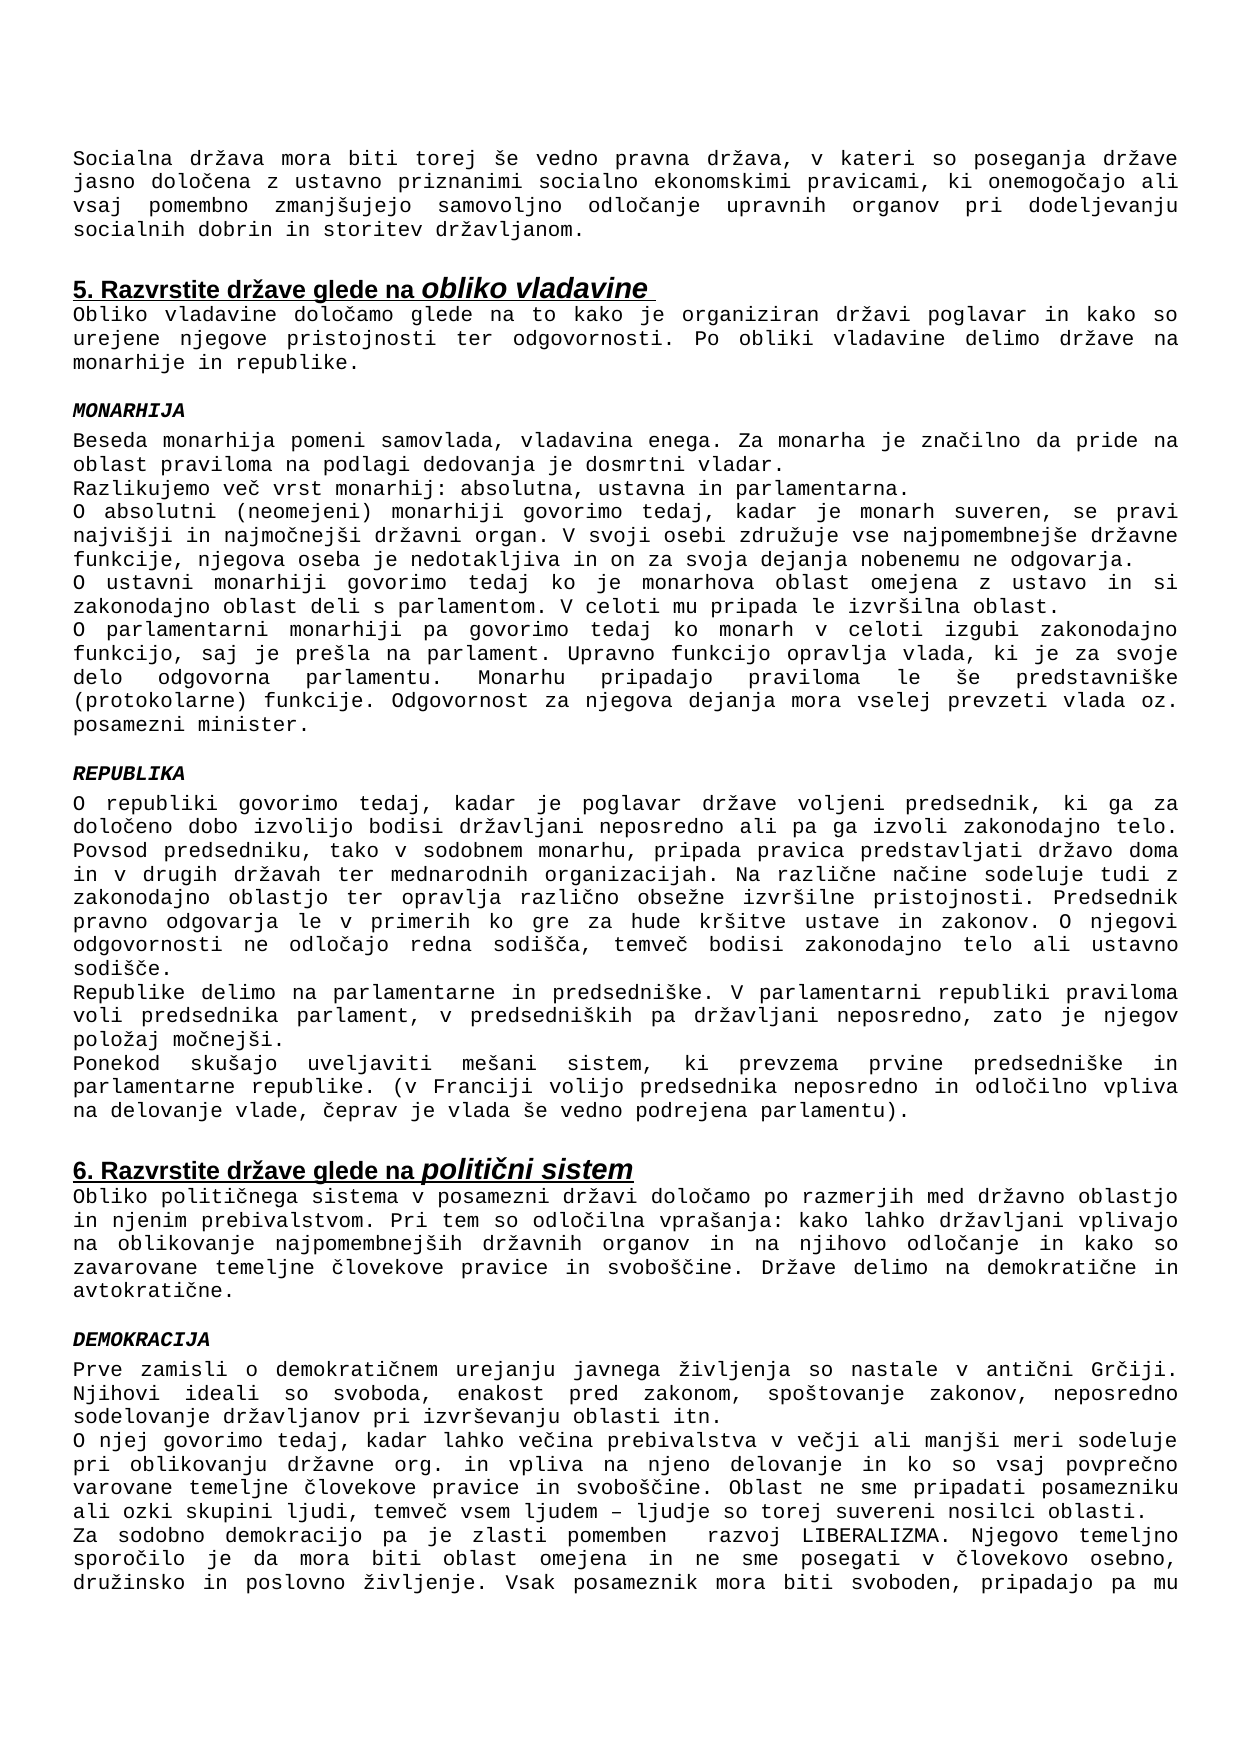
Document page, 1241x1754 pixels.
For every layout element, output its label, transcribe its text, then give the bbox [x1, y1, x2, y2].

text O njej govorimo tedaj, kadar lahko večina prebivalstva v večji ali manjši meri sodeluje pri oblikovanju državne org. in vpliva na njeno delovanje in ko so vsaj povprečno varovane temeljne človekove pravice in svoboščine. Oblast ne sme pripadati posamezniku ali ozki skupini ljudi, temveč vsem ljudem – ljudje so torej suvereni nosilci oblasti. [73, 1430, 1179, 1524]
text Razlikujemo več vrst monarhij: absolutna, ustavna in parlamentarna. [73, 478, 1179, 501]
subtitle 5. Razvrstite države glede na obliko vladavine [73, 271, 1179, 304]
text Socialna država mora biti torej še vedno pravna država, v kateri so poseganja države jasno določena z ustavno priznanimi socialno ekonomskimi pravicami, ki onemogočajo ali vsaj pomembno zmanjšujejo samovoljno odločanje upravnih organov pri dodeljevanju socialnih dobrin in storitev državljanom. [73, 148, 1179, 242]
text Ponekod skušajo uveljaviti mešani sistem, ki prevzema prvine predsedniške in parlamentarne republike. (v Franciji volijo predsednika neposredno in odločilno vpliva na delovanje vlade, čeprav je vlada še vedno podrejena parlamentu). [73, 1053, 1179, 1124]
text Obliko vladavine določamo glede na to kako je organiziran državi poglavar in kako so urejene njegove pristojnosti ter odgovornosti. Po obliki vladavine delimo države na monarhije in republike. [73, 304, 1179, 375]
text Republike delimo na parlamentarne in predsedniške. V parlamentarni republiki praviloma voli predsednika parlament, v predsedniških pa državljani neposredno, zato je njegov položaj močnejši. [73, 982, 1179, 1053]
text 6. Razvrstite države glede na politični sistem [73, 1152, 1179, 1186]
subtitle DEMOKRACIJA [73, 1329, 1179, 1353]
text Za sodobno demokracijo pa je zlasti pomemben razvoj LIBERALIZMA. Njegovo temeljno sporočilo je da mora biti oblast omejena in ne sme posegati v človekovo osebno, družinsko in poslovno življenje. Vsak posameznik mora biti svoboden, pripadajo pa mu [73, 1524, 1179, 1596]
subtitle REPUBLIKA [73, 763, 1179, 786]
text O republiki govorimo tedaj, kadar je poglavar države voljeni predsednik, ki ga za določeno dobo izvolijo bodisi državljani neposredno ali pa ga izvoli zakonodajno telo. Povsod predsedniku, tako v sodobnem monarhu, pripada pravica predstavljati državo doma in v drugih državah ter mednarodnih organizacijah. Na različne načine sodeluje tudi z zakonodajno oblastjo ter opravlja različno obsežne izvršilne pristojnosti. Predsednik pravno odgovarja le v primerih ko gre za hude kršitve ustave in zakonov. O njegovi odgovornosti ne odločajo redna sodišča, temveč bodisi zakonodajno telo ali ustavno sodišče. [73, 793, 1179, 982]
text Obliko političnega sistema v posamezni državi določamo po razmerjih med državno oblastjo in njenim prebivalstvom. Pri tem so odločilna vprašanja: kako lahko državljani vplivajo na oblikovanje najpomembnejših državnih organov in na njihovo odločanje in kako so zavarovane temeljne človekove pravice in svoboščine. Države delimo na demokratične in avtokratične. [73, 1186, 1179, 1304]
text O ustavni monarhiji govorimo tedaj ko je monarhova oblast omejena z ustavo in si zakonodajno oblast deli s parlamentom. V celoti mu pripada le izvršilna oblast. [73, 572, 1179, 619]
text Beseda monarhija pomeni samovlada, vladavina enega. Za monarha je značilno da pride na oblast praviloma na podlagi dedovanja je dosmrtni vladar. [73, 430, 1179, 478]
text O parlamentarni monarhiji pa govorimo tedaj ko monarh v celoti izgubi zakonodajno funkcijo, saj je prešla na parlament. Upravno funkcijo opravlja vlada, ki je za svoje delo odgovorna parlamentu. Monarhu pripadajo praviloma le še predstavniške (protokolarne) funkcije. Odgovornost za njegova dejanja mora vselej prevzeti vlada oz. posamezni minister. [73, 619, 1179, 738]
text Prve zamisli o demokratičnem urejanju javnega življenja so nastale v antični Grčiji. Njihovi ideali so svoboda, enakost pred zakonom, spoštovanje zakonov, neposredno sodelovanje državljanov pri izvrševanju oblasti itn. [73, 1359, 1179, 1430]
subtitle MONARHIJA [73, 400, 1179, 424]
text O absolutni (neomejeni) monarhiji govorimo tedaj, kadar je monarh suveren, se pravi najvišji in najmočnejši državni organ. V svoji osebi združuje vse najpomembnejše državne funkcije, njegova oseba je nedotakljiva in on za svoja dejanja nobenemu ne odgovarja. [73, 501, 1179, 572]
